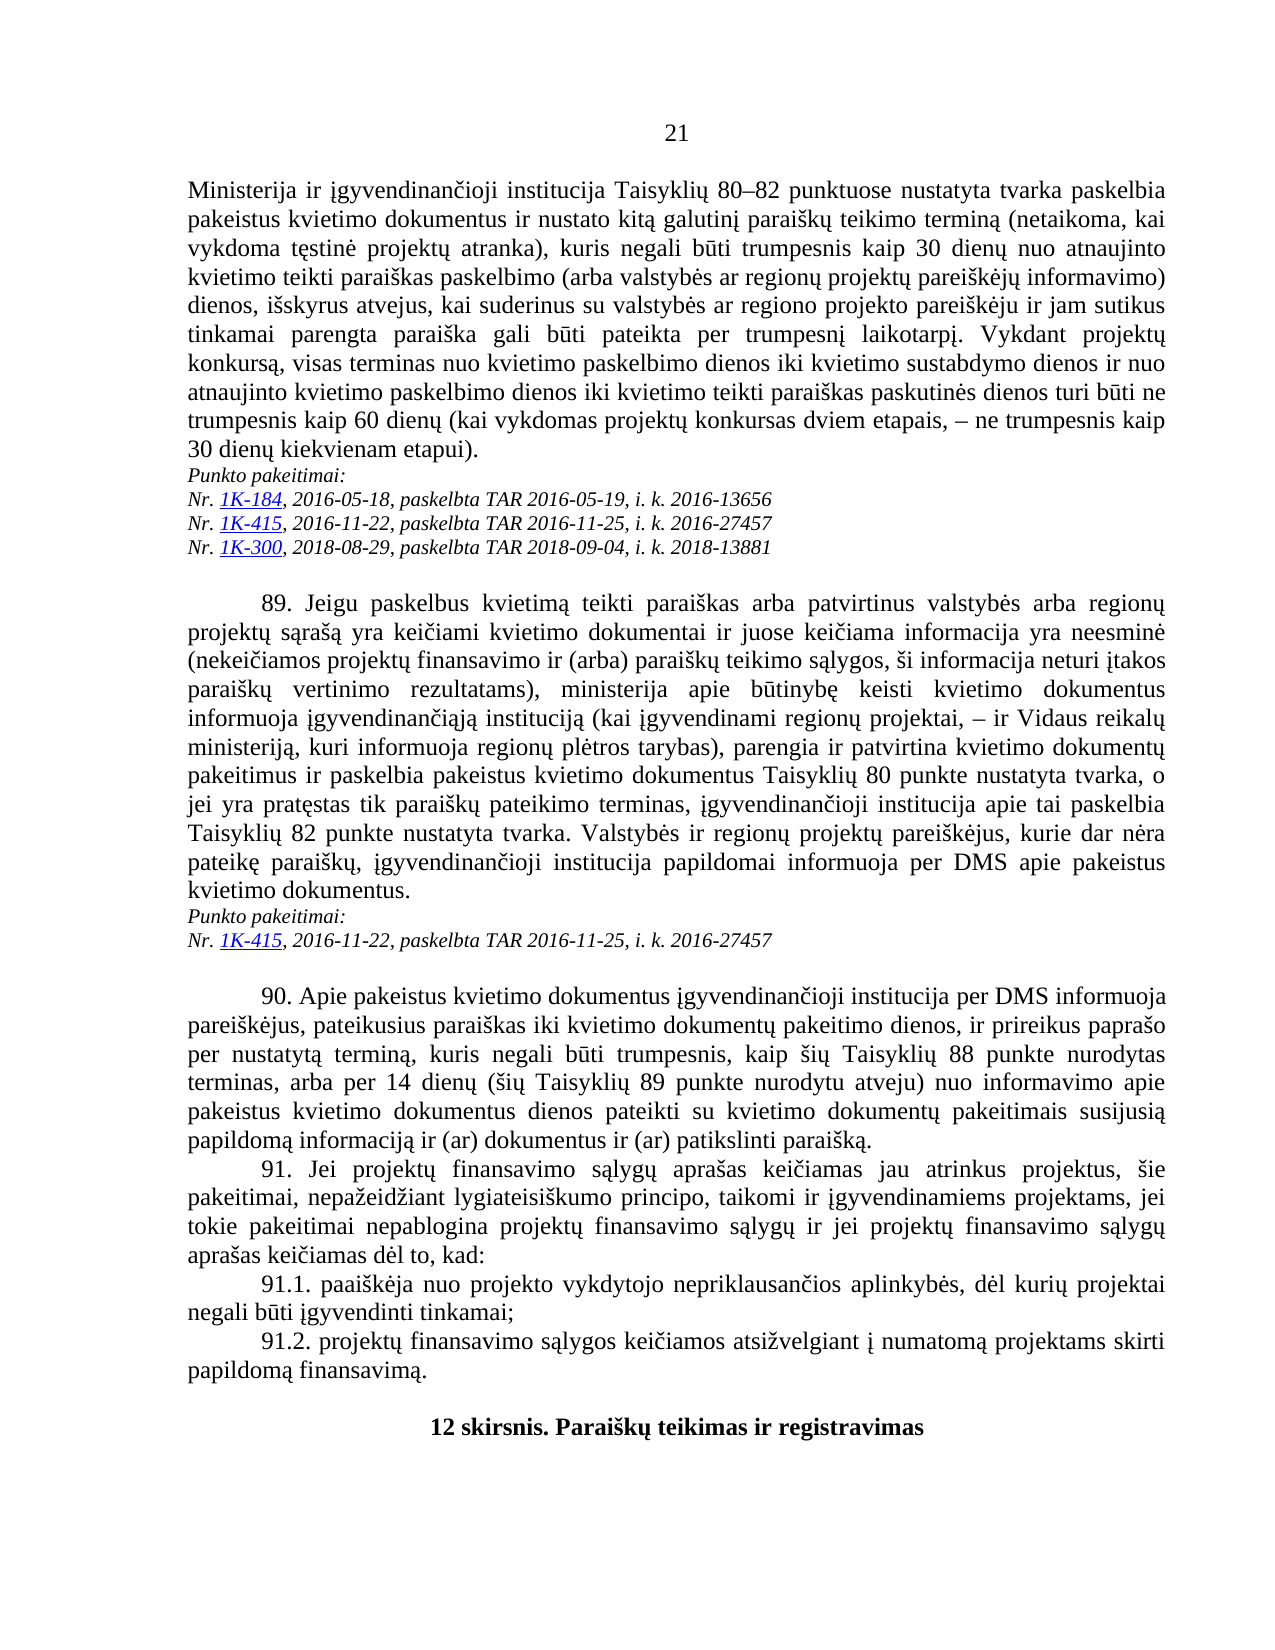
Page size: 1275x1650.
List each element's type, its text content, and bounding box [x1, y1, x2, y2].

text 90. Apie pakeistus kvietimo dokumentus įgyvendinančioji institucija per DMS informuoja pareiškėjus, pateikusius paraiškas iki kvietimo dokumentų pakeitimo dienos, ir prireikus paprašo per nustatytą terminą, kuris negali būti trumpesnis, kaip šių Taisyklių 88 punkte nurodytas terminas, arba per 14 dienų (šių Taisyklių 89 punkte nurodytu atveju) nuo informavimo apie pakeistus kvietimo dokumentus dienos pateikti su kvietimo dokumentų pakeitimais susijusią papildomą informaciją ir (ar) dokumentus ir (ar) patikslinti paraišką. [187, 981, 1167, 1154]
text Nr. 1K-300, 2018-08-29, paskelbta TAR 2018-09-04, i. k. 2018-13881 [187, 535, 1167, 559]
text 91.2. projektų finansavimo sąlygos keičiamos atsižvelgiant į numatomą projektams skirti papildomą finansavimą. [187, 1326, 1167, 1384]
text 89. Jeigu paskelbus kvietimą teikti paraiškas arba patvirtinus valstybės arba regionų projektų sąrašą yra keičiami kvietimo dokumentai ir juose keičiama informacija yra neesminė (nekeičiamos projektų finansavimo ir (arba) paraiškų teikimo sąlygos, ši informacija neturi įtakos paraiškų vertinimo rezultatams), ministerija apie būtinybę keisti kvietimo dokumentus informuoja įgyvendinančiąją instituciją (kai įgyvendinami regionų projektai, – ir Vidaus reikalų ministeriją, kuri informuoja regionų plėtros tarybas), parengia ir patvirtina kvietimo dokumentų pakeitimus ir paskelbia pakeistus kvietimo dokumentus Taisyklių 80 punkte nustatyta tvarka, o jei yra pratęstas tik paraiškų pateikimo terminas, įgyvendinančioji institucija apie tai paskelbia Taisyklių 82 punkte nustatyta tvarka. Valstybės ir regionų projektų pareiškėjus, kurie dar nėra pateikę paraiškų, įgyvendinančioji institucija papildomai informuoja per DMS apie pakeistus kvietimo dokumentus. [187, 588, 1167, 904]
text Ministerija ir įgyvendinančioji institucija Taisyklių 80–82 punktuose nustatyta tvarka paskelbia pakeistus kvietimo dokumentus ir nustato kitą galutinį paraiškų teikimo terminą (netaikoma, kai vykdoma tęstinė projektų atranka), kuris negali būti trumpesnis kaip 30 dienų nuo atnaujinto kvietimo teikti paraiškas paskelbimo (arba valstybės ar regionų projektų pareiškėjų informavimo) dienos, išskyrus atvejus, kai suderinus su valstybės ar regiono projekto pareiškėju ir jam sutikus tinkamai parengta paraiška gali būti pateikta per trumpesnį laikotarpį. Vykdant projektų konkursą, visas terminas nuo kvietimo paskelbimo dienos iki kvietimo sustabdymo dienos ir nuo atnaujinto kvietimo paskelbimo dienos iki kvietimo teikti paraiškas paskutinės dienos turi būti ne trumpesnis kaip 60 dienų (kai vykdomas projektų konkursas dviem etapais, – ne trumpesnis kaip 30 dienų kiekvienam etapui). [187, 176, 1167, 463]
text 91.1. paaiškėja nuo projekto vykdytojo nepriklausančios aplinkybės, dėl kurių projektai negali būti įgyvendinti tinkamai; [187, 1269, 1167, 1326]
subtitle 12 skirsnis. Paraiškų teikimas ir registravimas [246, 1412, 1107, 1441]
text 91. Jei projektų finansavimo sąlygų aprašas keičiamas jau atrinkus projektus, šie pakeitimai, nepažeidžiant lygiateisiškumo principo, taikomi ir įgyvendinamiems projektams, jei tokie pakeitimai nepablogina projektų finansavimo sąlygų ir jei projektų finansavimo sąlygų aprašas keičiamas dėl to, kad: [187, 1154, 1167, 1269]
text Punkto pakeitimai: [187, 904, 1167, 928]
text Punkto pakeitimai: [187, 463, 1167, 487]
text Nr. 1K-415, 2016-11-22, paskelbta TAR 2016-11-25, i. k. 2016-27457 [187, 511, 1167, 535]
text Nr. 1K-415, 2016-11-22, paskelbta TAR 2016-11-25, i. k. 2016-27457 [187, 928, 1167, 952]
text Nr. 1K-184, 2016-05-18, paskelbta TAR 2016-05-19, i. k. 2016-13656 [187, 487, 1167, 511]
